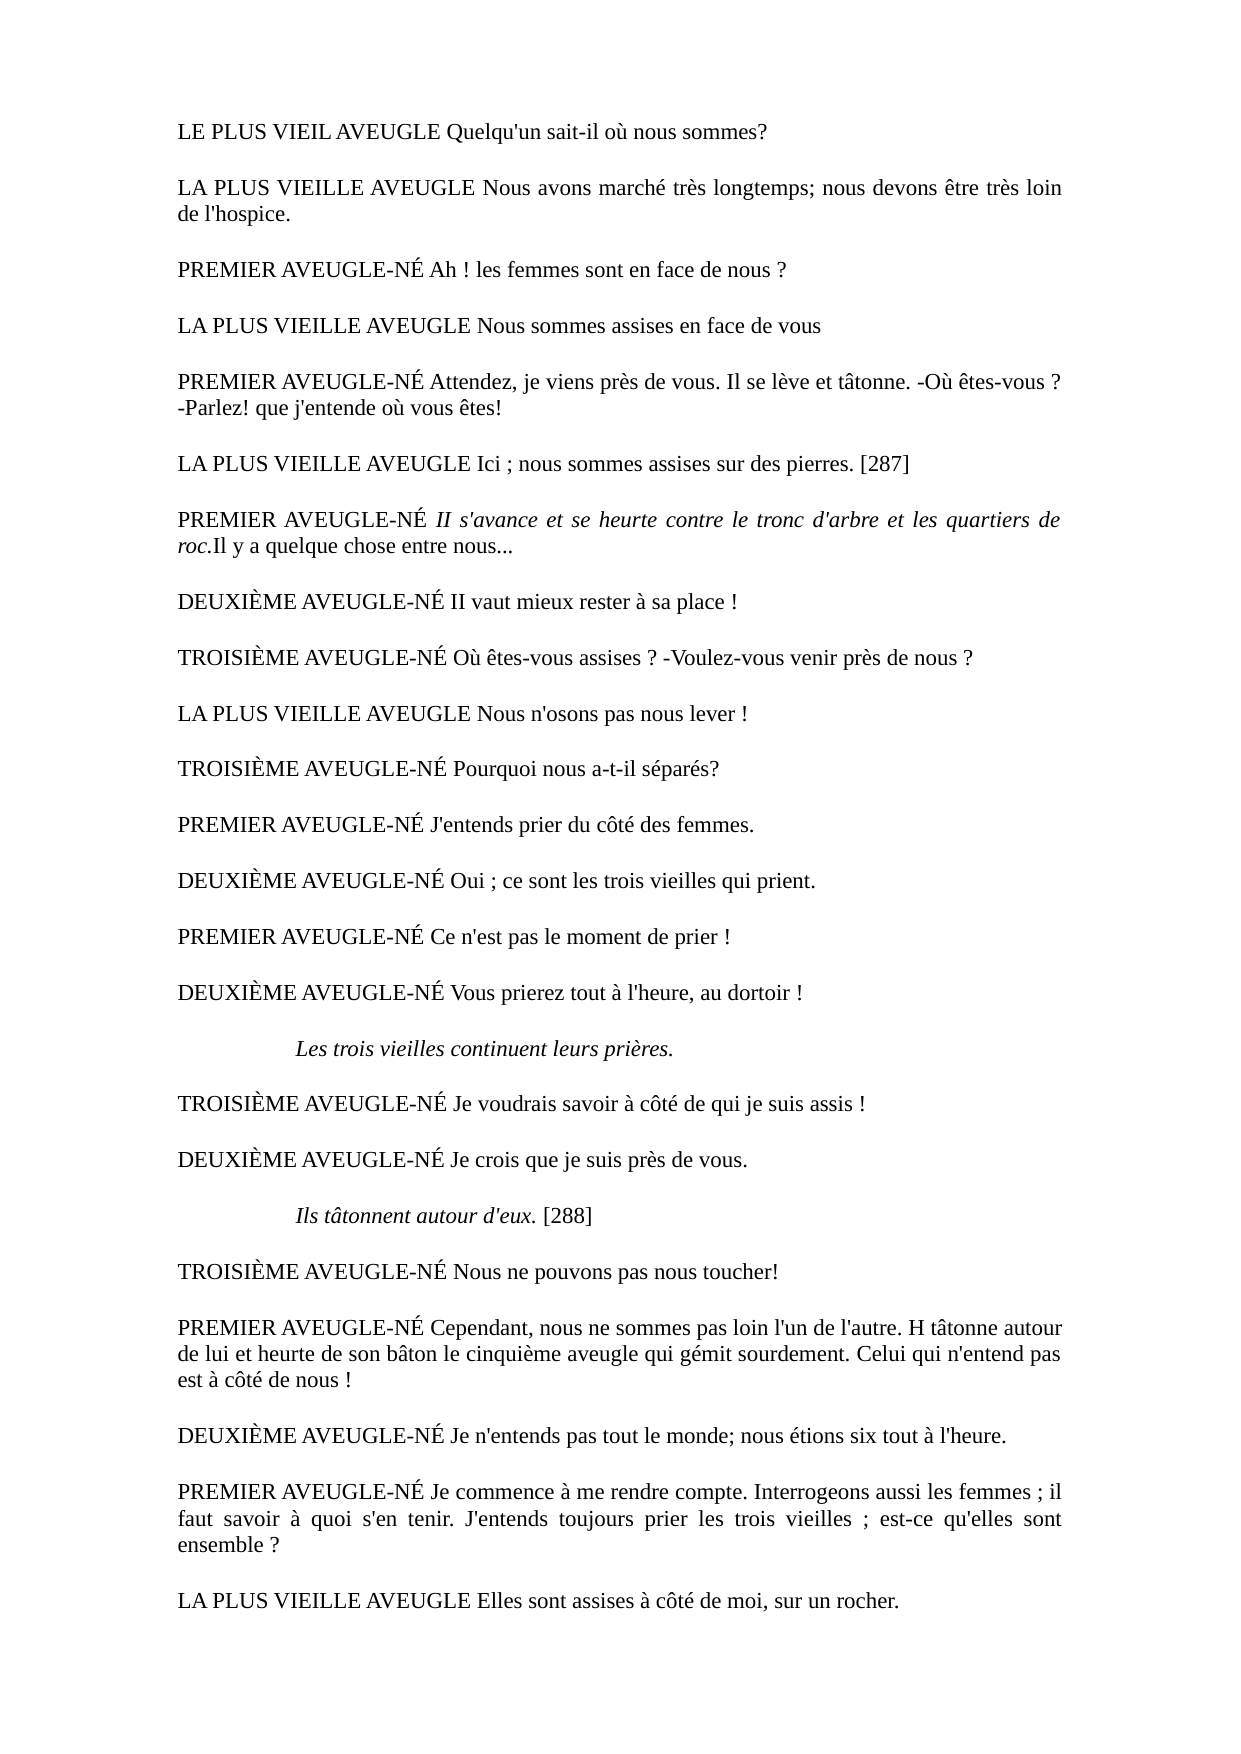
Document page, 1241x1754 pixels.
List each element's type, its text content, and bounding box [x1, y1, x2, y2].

text LA PLUS VIEILLE AVEUGLE Ici ; nous sommes assises sur des pierres. [287] [177, 450, 1063, 476]
text PREMIER AVEUGLE-NÉ II s'avance et se heurte contre le tronc d'arbre et les quartiers de roc.Il y a quelque chose entre nous... [177, 506, 1063, 558]
text TROISIÈME AVEUGLE-NÉ Pourquoi nous a-t-il séparés? [177, 756, 1063, 782]
text LA PLUS VIEILLE AVEUGLE Nous avons marché très longtemps; nous devons être très loin de l'hospice. [177, 174, 1063, 227]
text PREMIER AVEUGLE-NÉ Je commence à me rendre compte. Interrogeons aussi les femmes ; il faut savoir à quoi s'en tenir. J'entends toujours prier les trois vieilles ; est-ce qu'elles sont ensemble ? [177, 1478, 1063, 1557]
text DEUXIÈME AVEUGLE-NÉ II vaut mieux rester à sa place ! [177, 588, 1063, 614]
text TROISIÈME AVEUGLE-NÉ Où êtes-vous assises ? -Voulez-vous venir près de nous ? [177, 644, 1063, 670]
text TROISIÈME AVEUGLE-NÉ Je voudrais savoir à côté de qui je suis assis ! [177, 1091, 1063, 1117]
text DEUXIÈME AVEUGLE-NÉ Vous prierez tout à l'heure, au dortoir ! [177, 979, 1063, 1005]
text LA PLUS VIEILLE AVEUGLE Nous n'osons pas nous lever ! [177, 700, 1063, 726]
text DEUXIÈME AVEUGLE-NÉ Je n'entends pas tout le monde; nous étions six tout à l'heure. [177, 1422, 1063, 1449]
text LE PLUS VIEIL AVEUGLE Quelqu'un sait-il où nous sommes? [177, 118, 1063, 144]
text DEUXIÈME AVEUGLE-NÉ Je crois que je suis près de vous. [177, 1146, 1063, 1173]
text LA PLUS VIEILLE AVEUGLE Nous sommes assises en face de vous [177, 312, 1063, 338]
text LA PLUS VIEILLE AVEUGLE Elles sont assises à côté de moi, sur un rocher. [177, 1587, 1063, 1613]
text PREMIER AVEUGLE-NÉ Cependant, nous ne sommes pas loin l'un de l'autre. H tâtonne autour de lui et heurte de son bâton le cinquième aveugle qui gémit sourdement. Celui qui n'entend pas est à côté de nous ! [177, 1314, 1063, 1393]
text TROISIÈME AVEUGLE-NÉ Nous ne pouvons pas nous toucher! [177, 1258, 1063, 1284]
text Les trois vieilles continuent leurs prières. [295, 1035, 945, 1061]
text Ils tâtonnent autour d'eux. [288] [295, 1202, 945, 1228]
text PREMIER AVEUGLE-NÉ Attendez, je viens près de vous. Il se lève et tâtonne. -Où êtes-vous ? -Parlez! que j'entende où vous êtes! [177, 368, 1063, 421]
text PREMIER AVEUGLE-NÉ Ce n'est pas le moment de prier ! [177, 923, 1063, 949]
text PREMIER AVEUGLE-NÉ J'entends prier du côté des femmes. [177, 811, 1063, 838]
text PREMIER AVEUGLE-NÉ Ah ! les femmes sont en face de nous ? [177, 256, 1063, 282]
text DEUXIÈME AVEUGLE-NÉ Oui ; ce sont les trois vieilles qui prient. [177, 867, 1063, 893]
